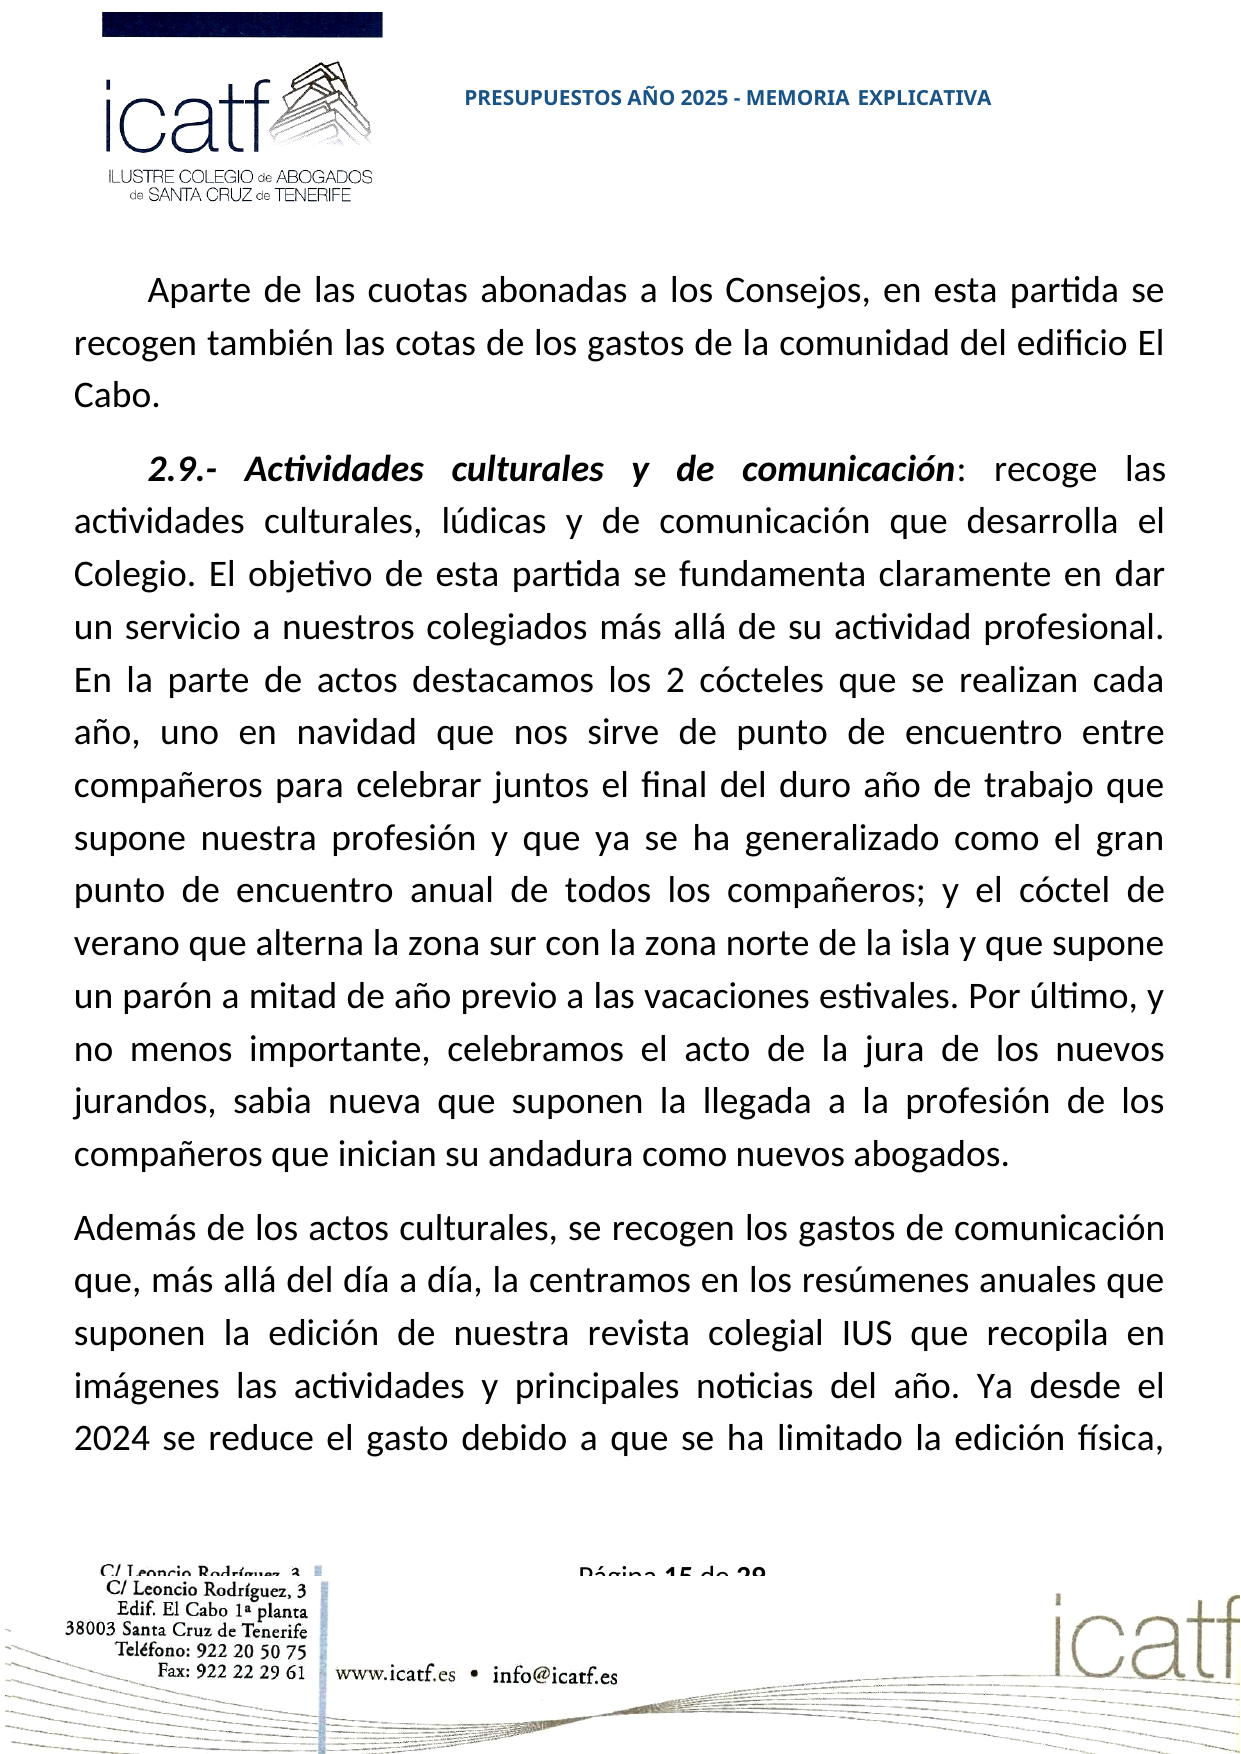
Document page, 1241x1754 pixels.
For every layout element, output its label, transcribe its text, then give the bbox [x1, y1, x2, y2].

text 2.9.- Actividades culturales y de comunicación: recoge las actividades culturales, lúdicas y de comunicación que desarrolla el Colegio. El objetivo de esta partida se fundamenta claramente en dar un servicio a nuestros colegiados más allá de su actividad profesional. En la parte de actos destacamos los 2 cócteles que se realizan cada año, uno en navidad que nos sirve de punto de encuentro entre compañeros para celebrar juntos el final del duro año de trabajo que supone nuestra profesión y que ya se ha generalizado como el gran punto de encuentro anual de todos los compañeros; y el cóctel de verano que alterna la zona sur con la zona norte de la isla y que supone un parón a mitad de año previo a las vacaciones estivales. Por último, y no menos importante, celebramos el acto de la jura de los nuevos jurandos, sabia nueva que suponen la llegada a la profesión de los compañeros que inician su andadura como nuevos abogados. [74, 445, 1167, 1176]
text Además de los actos culturales, se recogen los gastos de comunicación que, más allá del día a día, la centramos en los resúmenes anuales que suponen la edición de nuestra revista colegial IUS que recopila en imágenes las actividades y principales noticias del año. Ya desde el 2024 se reduce el gasto debido a que se ha limitado la edición física, [74, 1203, 1167, 1460]
text Aparte de las cuotas abonadas a los Consejos, en esta partida se recogen también las cotas de los gastos de la comunidad del edificio El Cabo. [74, 266, 1167, 417]
